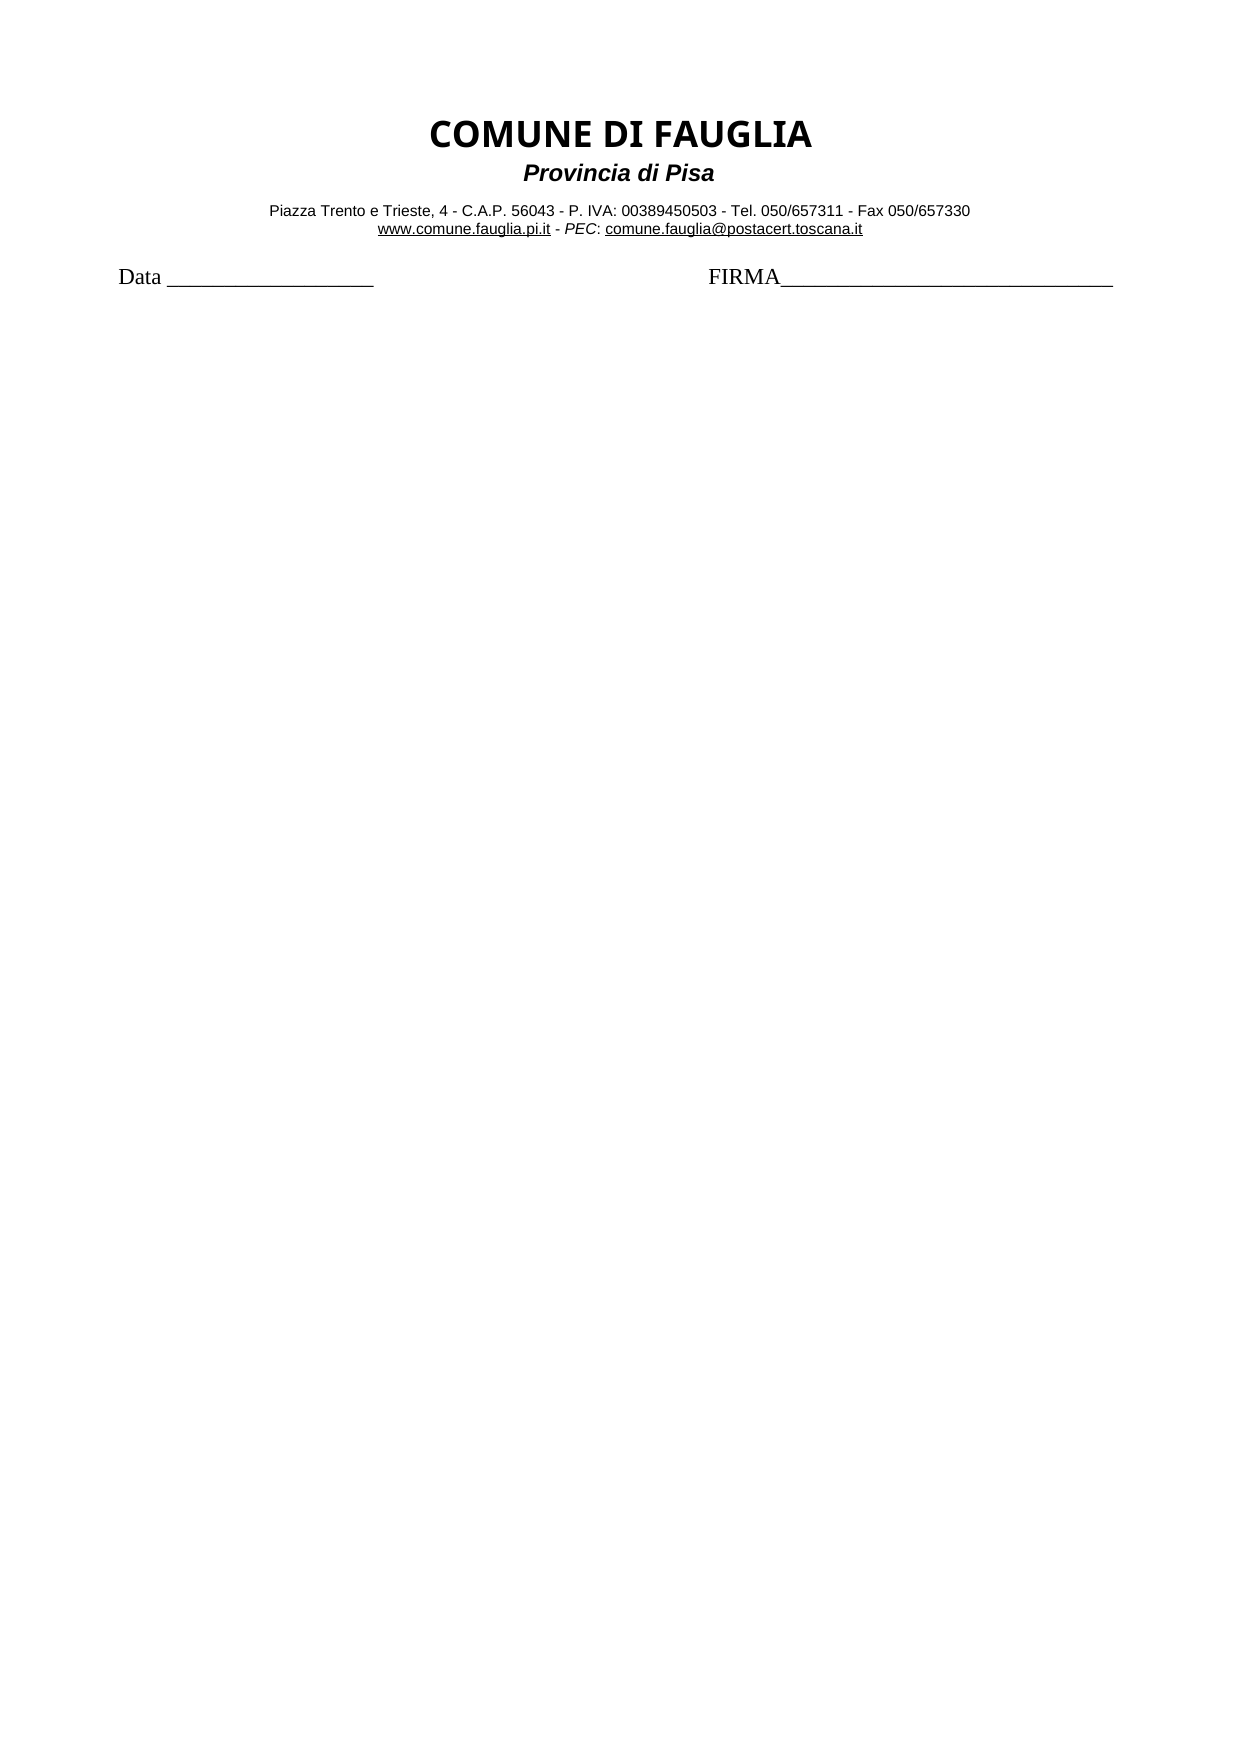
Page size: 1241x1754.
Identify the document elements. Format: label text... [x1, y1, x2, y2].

text Data __________________ FIRMA_____________________________ [118, 263, 1122, 289]
